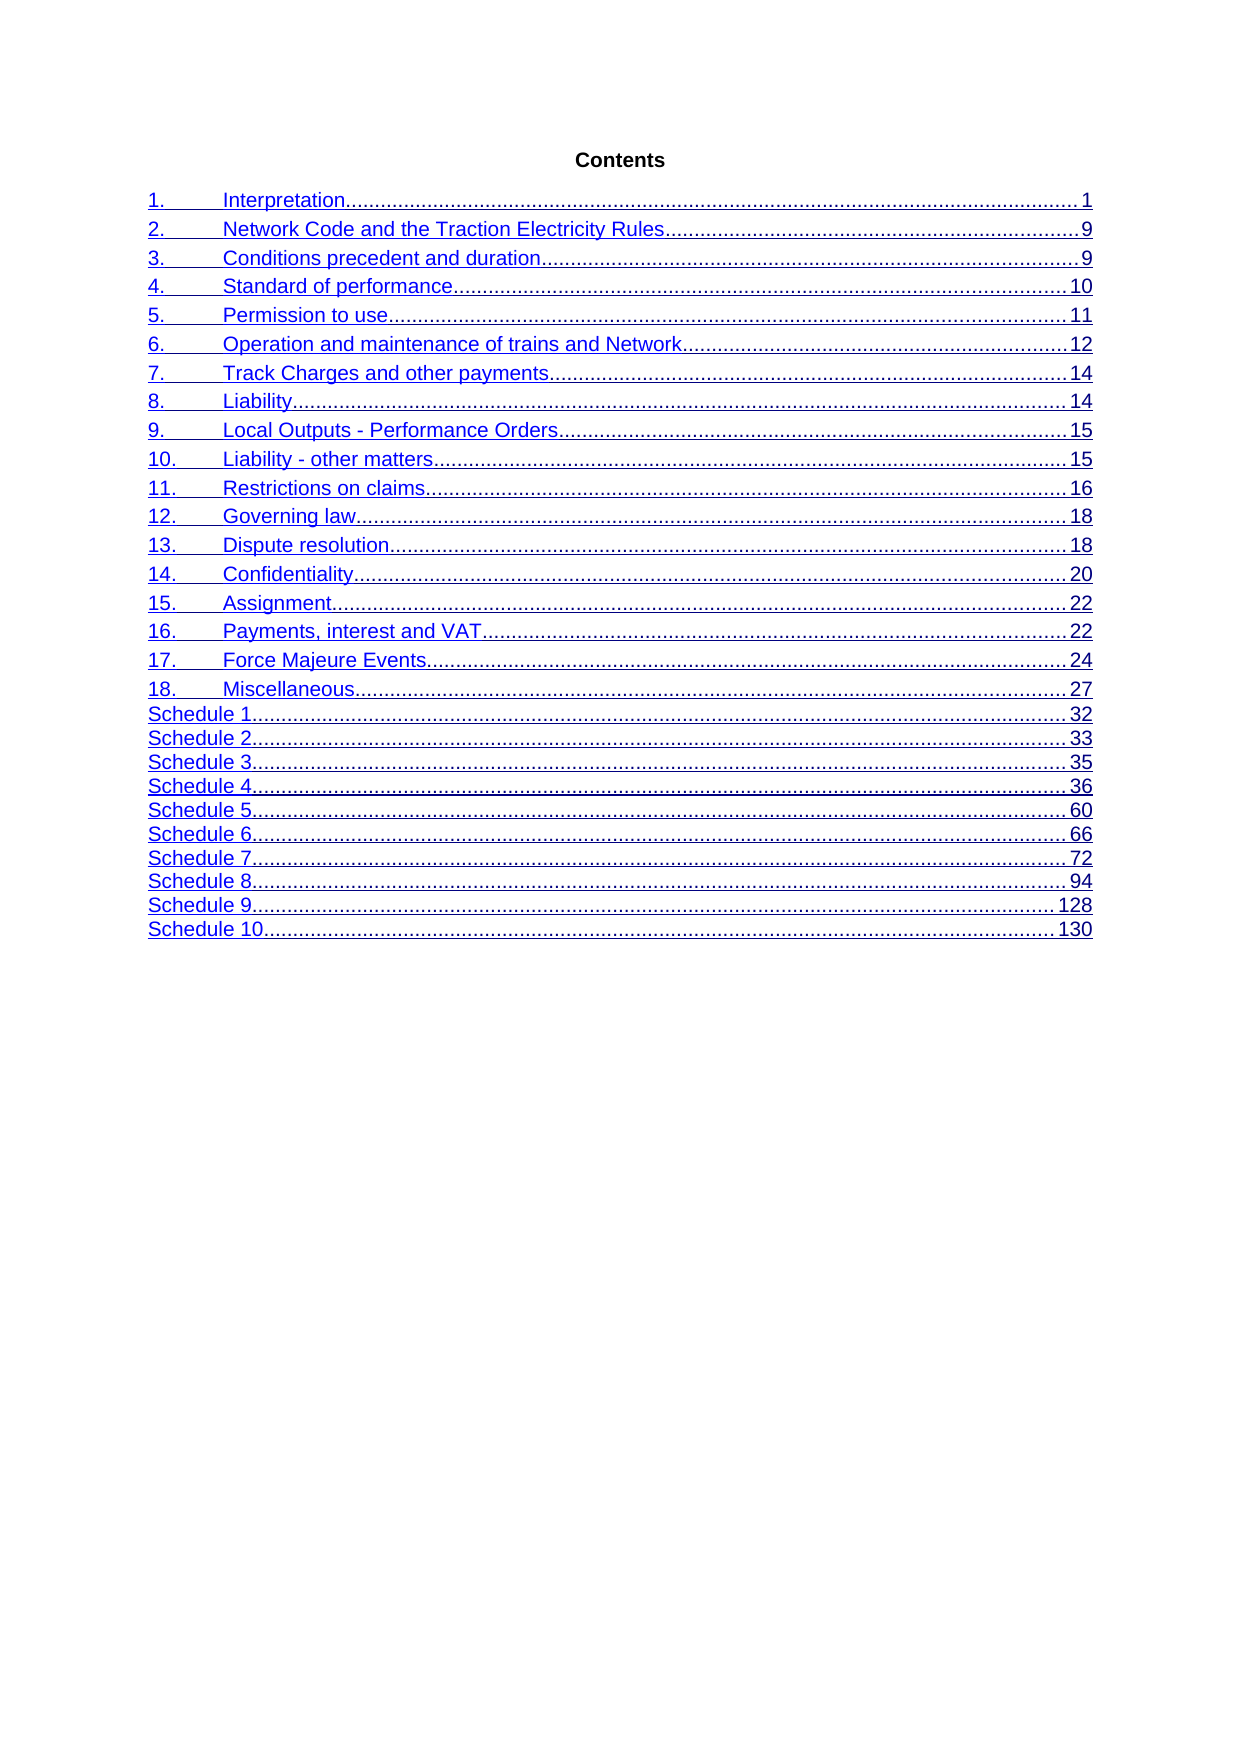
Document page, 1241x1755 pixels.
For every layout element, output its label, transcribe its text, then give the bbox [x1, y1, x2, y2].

text Schedule 6 66 [148, 821, 1093, 842]
text Schedule 8 94 [148, 869, 1093, 890]
text 9. Local Outputs - Performance Orders 15 [148, 414, 1093, 439]
text Schedule 2 33 [148, 726, 1093, 747]
text 11. Restrictions on claims 16 [148, 472, 1093, 497]
text Schedule 1 32 [148, 702, 1093, 723]
text 8. Liability 14 [148, 385, 1093, 410]
text 3. Conditions precedent and duration 9 [148, 242, 1093, 267]
text Schedule 5 60 [148, 797, 1093, 818]
text 7. Track Charges and other payments 14 [148, 357, 1093, 382]
text 2. Network Code and the Traction Electricity Rules 9 [148, 213, 1093, 238]
text 6. Operation and maintenance of trains and Network 12 [148, 328, 1093, 353]
text Schedule 10 130 [148, 917, 1093, 938]
text 18. Miscellaneous 27 [148, 673, 1093, 698]
text Schedule 9 128 [148, 893, 1093, 914]
text 14. Confidentiality 20 [148, 558, 1093, 583]
text Contents [148, 148, 1093, 172]
text Schedule 7 72 [148, 845, 1093, 866]
text 1. Interpretation 1 [148, 184, 1093, 209]
text 10. Liability - other matters 15 [148, 443, 1093, 468]
text Schedule 4 36 [148, 773, 1093, 794]
text 15. Assignment 22 [148, 587, 1093, 612]
text 13. Dispute resolution 18 [148, 529, 1093, 554]
text Schedule 3 35 [148, 749, 1093, 771]
text 17. Force Majeure Events 24 [148, 644, 1093, 669]
text 5. Permission to use 11 [148, 299, 1093, 324]
text 12. Governing law 18 [148, 500, 1093, 525]
text 16. Payments, interest and VAT 22 [148, 615, 1093, 640]
text 4. Standard of performance 10 [148, 270, 1093, 295]
